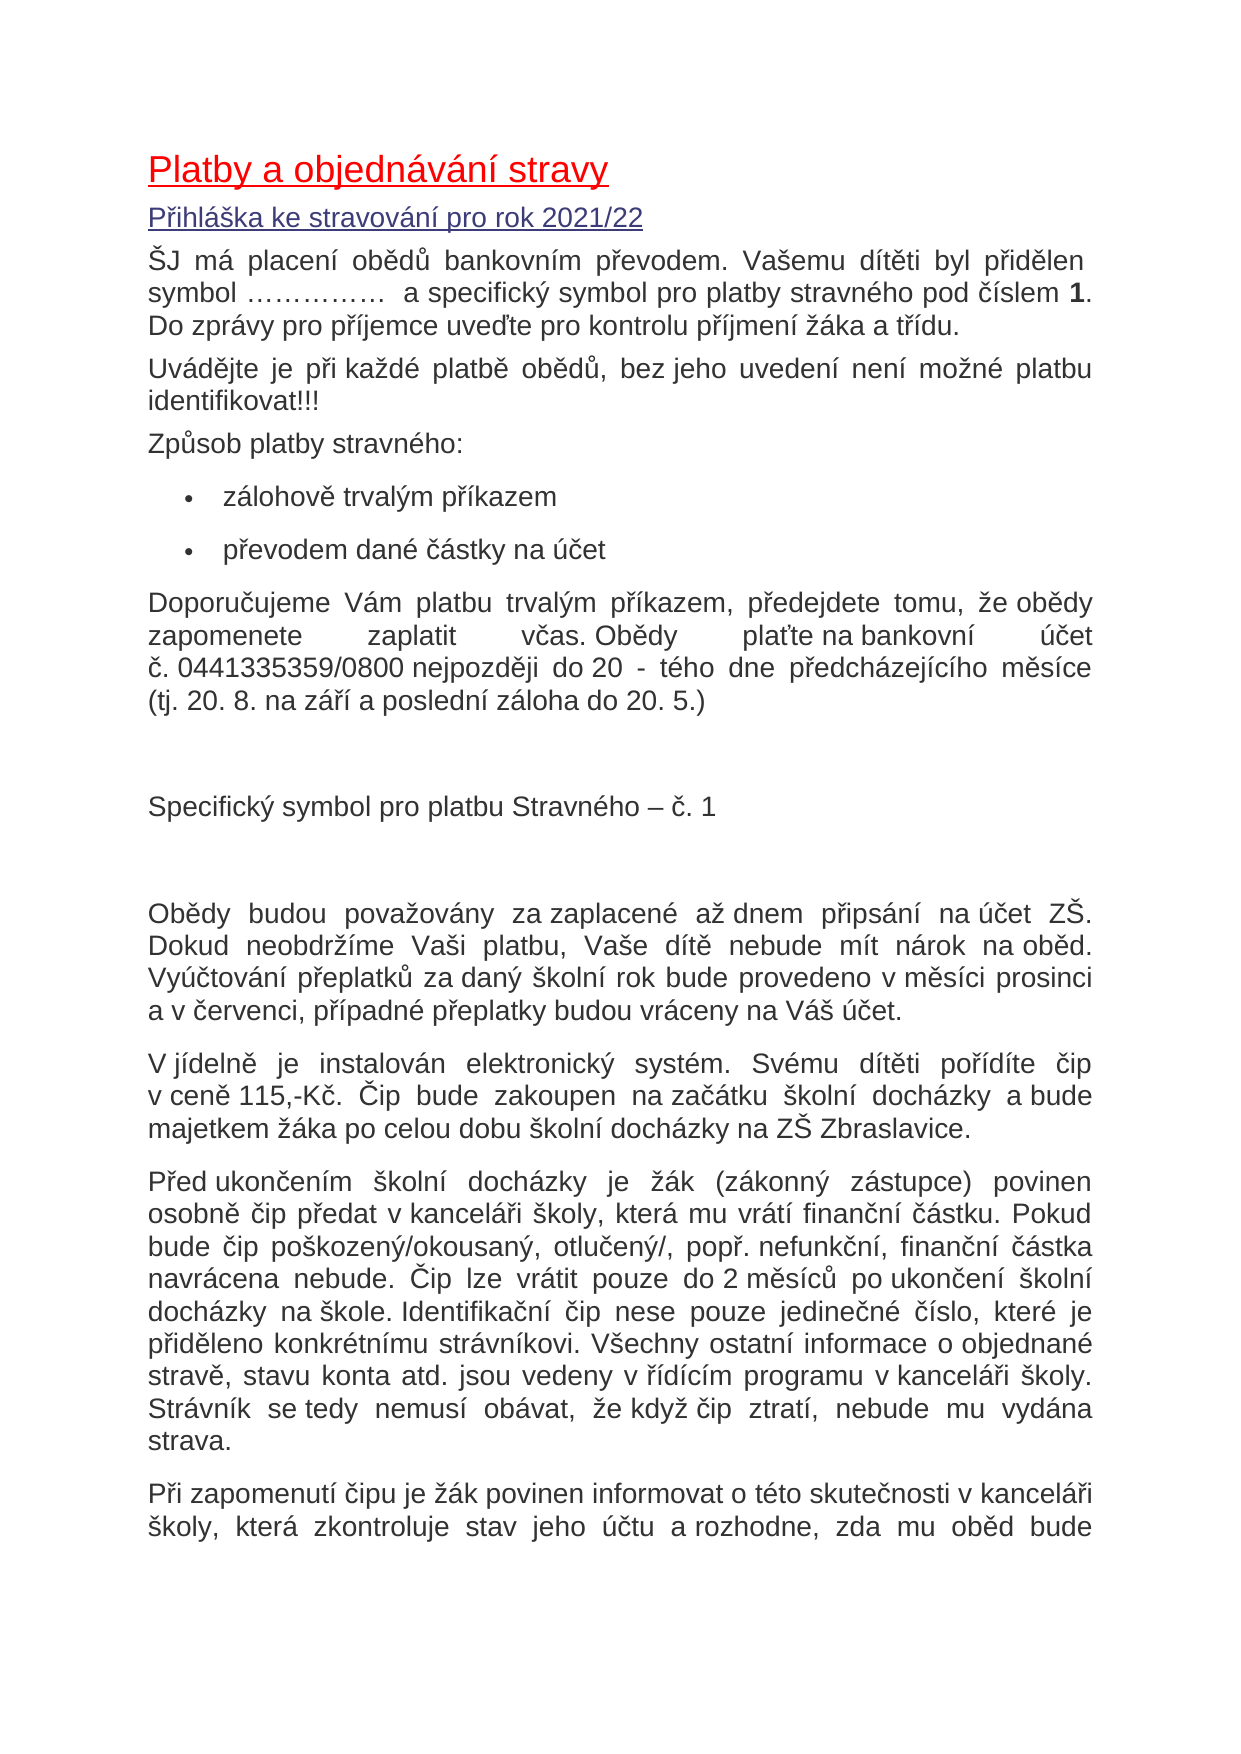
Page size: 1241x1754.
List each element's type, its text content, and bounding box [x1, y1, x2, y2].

list převodem dané částky na účet [185, 533, 1093, 566]
text Platby a objednávání stravy [148, 148, 1093, 191]
text Doporučujeme Vám platbu trvalým příkazem, předejdete tomu, že obědy zapomenete zaplatit včas. Obědy plaťte na bankovní účet č. 0441335359/0800 nejpozději do 20 - tého dne předcházejícího měsíce (tj. 20. 8. na září a poslední záloha do 20. 5.) [148, 586, 1093, 716]
text Uvádějte je při každé platbě obědů, bez jeho uvedení není možné platbu identifikovat!!! [148, 352, 1093, 416]
text Způsob platby stravného: [148, 427, 1093, 459]
text V jídelně je instalován elektronický systém. Svému dítěti pořídíte čip v ceně 115,-Kč. Čip bude zakoupen na začátku školní docházky a bude majetkem žáka po celou dobu školní docházky na ZŠ Zbraslavice. [148, 1047, 1093, 1144]
text ŠJ má placení obědů bankovním převodem. Vašemu dítěti byl přidělen symbol …………… a specifický symbol pro platby stravného pod číslem 1. Do zprávy pro příjemce uveďte pro kontrolu příjmení žáka a třídu. [148, 244, 1093, 341]
list zálohově trvalým příkazem [185, 480, 1093, 512]
text Při zapomenutí čipu je žák povinen informovat o této skutečnosti v kanceláři školy, která zkontroluje stav jeho účtu a rozhodne, zda mu oběd bude [148, 1477, 1093, 1542]
text Přihláška ke stravování pro rok 2021/22 [148, 201, 1093, 233]
text Obědy budou považovány za zaplacené až dnem připsání na účet ZŠ. Dokud neobdržíme Vaši platbu, Vaše dítě nebude mít nárok na oběd. Vyúčtování přeplatků za daný školní rok bude provedeno v měsíci prosinci a v červenci, případné přeplatky budou vráceny na Váš účet. [148, 897, 1093, 1026]
text Před ukončením školní docházky je žák (zákonný zástupce) povinen osobně čip předat v kanceláři školy, která mu vrátí finanční částku. Pokud bude čip poškozený/okousaný, otlučený/, popř. nefunkční, finanční částka navrácena nebude. Čip lze vrátit pouze do 2 měsíců po ukončení školní docházky na škole. Identifikační čip nese pouze jedinečné číslo, které je přiděleno konkrétnímu strávníkovi. Všechny ostatní informace o objednané stravě, stavu konta atd. jsou vedeny v řídícím programu v kanceláři školy. Strávník se tedy nemusí obávat, že když čip ztratí, nebude mu vydána strava. [148, 1165, 1093, 1457]
text Specifický symbol pro platbu Stravného – č. 1 [148, 790, 1093, 822]
